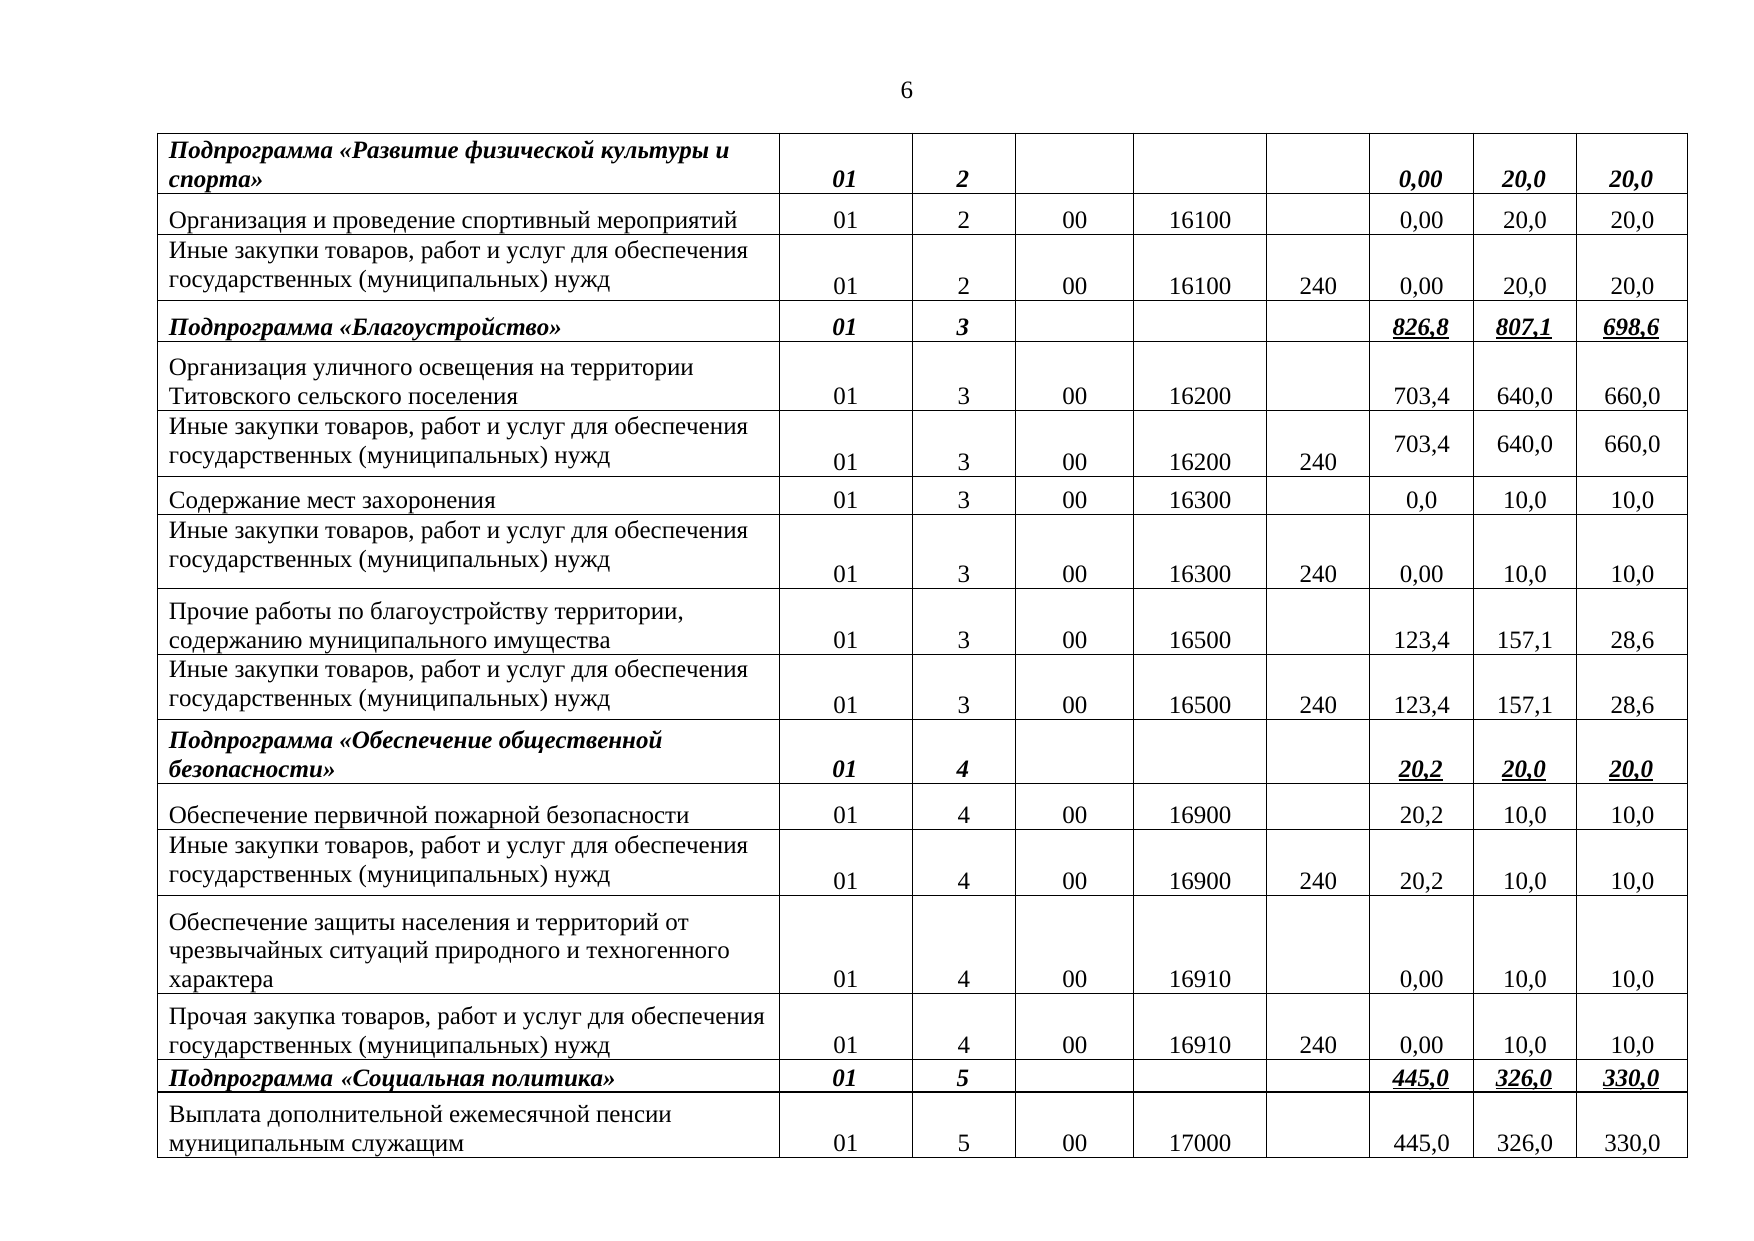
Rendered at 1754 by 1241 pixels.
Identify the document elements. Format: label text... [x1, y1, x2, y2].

table_cell 01 [780, 655, 912, 719]
table_cell 3 [913, 301, 1015, 341]
table_cell 20,0 [1577, 134, 1687, 193]
table_cell 157,1 [1474, 589, 1576, 653]
table_cell [1267, 1060, 1369, 1091]
table_cell 16910 [1134, 896, 1266, 993]
table_cell 0,00 [1370, 134, 1473, 193]
table_cell Подпрограмма «Благоустройство» [158, 301, 779, 341]
table_cell Иные закупки товаров, работ и услуг для обеспечения государственных (муниципальных) нужд [158, 830, 779, 894]
table_cell 703,4 [1370, 342, 1473, 410]
table_cell 330,0 [1577, 1093, 1687, 1157]
table_cell 00 [1016, 994, 1133, 1059]
table_cell [1016, 720, 1133, 783]
table_cell Иные закупки товаров, работ и услуг для обеспечения государственных (муниципальных) нужд [158, 235, 779, 300]
table_cell 01 [780, 994, 912, 1059]
table_cell 445,0 [1370, 1060, 1473, 1091]
table_cell 00 [1016, 477, 1133, 514]
table_cell [1267, 342, 1369, 410]
table_cell 00 [1016, 235, 1133, 300]
table_cell 157,1 [1474, 655, 1576, 719]
table_cell 326,0 [1474, 1093, 1576, 1157]
table_cell 807,1 [1474, 301, 1576, 341]
table_cell 16900 [1134, 830, 1266, 894]
table_cell Обеспечение защиты населения и территорий от чрезвычайных ситуаций природного и техногенного характера [158, 896, 779, 993]
table_cell 20,0 [1577, 720, 1687, 783]
table_cell 2 [913, 194, 1015, 234]
table_cell 826,8 [1370, 301, 1473, 341]
table_cell [1016, 1060, 1133, 1091]
table_cell 01 [780, 830, 912, 894]
table_cell 20,0 [1474, 194, 1576, 234]
table_cell 01 [780, 896, 912, 993]
table_cell Организация и проведение спортивный мероприятий [158, 194, 779, 234]
table_cell 28,6 [1577, 589, 1687, 653]
table_cell [1267, 1093, 1369, 1157]
table_cell [1267, 896, 1369, 993]
table_cell 123,4 [1370, 655, 1473, 719]
table_cell 28,6 [1577, 655, 1687, 719]
table_cell 4 [913, 994, 1015, 1059]
table_cell 0,00 [1370, 994, 1473, 1059]
table_cell 00 [1016, 342, 1133, 410]
table_cell 10,0 [1474, 515, 1576, 588]
table_cell 16100 [1134, 235, 1266, 300]
table_cell Подпрограмма «Развитие физической культуры и спорта» [158, 134, 779, 193]
table_cell 3 [913, 411, 1015, 476]
table_cell 3 [913, 589, 1015, 653]
table_cell 20,0 [1474, 235, 1576, 300]
table_cell 240 [1267, 235, 1369, 300]
table_cell 01 [780, 1060, 912, 1091]
table_cell 240 [1267, 830, 1369, 894]
table_cell 10,0 [1474, 784, 1576, 829]
table_cell 330,0 [1577, 1060, 1687, 1091]
table_cell 0,00 [1370, 515, 1473, 588]
table_cell 4 [913, 784, 1015, 829]
table_cell 20,2 [1370, 720, 1473, 783]
table_cell 20,2 [1370, 830, 1473, 894]
table_cell Иные закупки товаров, работ и услуг для обеспечения государственных (муниципальных) нужд [158, 515, 779, 588]
table_cell 00 [1016, 515, 1133, 588]
table_cell 703,4 [1370, 411, 1473, 476]
table_cell Прочие работы по благоустройству территории, содержанию муниципального имущества [158, 589, 779, 653]
table_cell 00 [1016, 411, 1133, 476]
table_cell 10,0 [1577, 896, 1687, 993]
table_cell [1267, 784, 1369, 829]
table_cell 00 [1016, 655, 1133, 719]
table_cell 20,0 [1474, 134, 1576, 193]
table_cell 01 [780, 784, 912, 829]
table_cell 0,0 [1370, 477, 1473, 514]
table_cell Организация уличного освещения на территории Титовского сельского поселения [158, 342, 779, 410]
table_cell 16500 [1134, 589, 1266, 653]
table_cell [1016, 134, 1133, 193]
table_cell [1134, 720, 1266, 783]
table_cell 20,0 [1474, 720, 1576, 783]
table_cell Подпрограмма «Социальная политика» [158, 1060, 779, 1091]
table_cell 16300 [1134, 477, 1266, 514]
table_cell 640,0 [1474, 411, 1576, 476]
table_cell [1267, 477, 1369, 514]
table_cell 01 [780, 342, 912, 410]
table_cell 01 [780, 134, 912, 193]
table_cell 10,0 [1474, 830, 1576, 894]
table_cell [1134, 1060, 1266, 1091]
table_cell 01 [780, 235, 912, 300]
table_cell 20,0 [1577, 194, 1687, 234]
table_cell 01 [780, 301, 912, 341]
table_cell Иные закупки товаров, работ и услуг для обеспечения государственных (муниципальных) нужд [158, 411, 779, 476]
table_cell 01 [780, 515, 912, 588]
table_cell Иные закупки товаров, работ и услуг для обеспечения государственных (муниципальных) нужд [158, 655, 779, 719]
table_cell 16100 [1134, 194, 1266, 234]
table_cell 16910 [1134, 994, 1266, 1059]
table_cell Содержание мест захоронения [158, 477, 779, 514]
table_cell 0,00 [1370, 235, 1473, 300]
table_cell 240 [1267, 994, 1369, 1059]
table_cell [1267, 194, 1369, 234]
table_cell 5 [913, 1060, 1015, 1091]
table_cell 10,0 [1577, 515, 1687, 588]
table_cell 4 [913, 830, 1015, 894]
table_cell Подпрограмма «Обеспечение общественной безопасности» [158, 720, 779, 783]
table_cell 240 [1267, 515, 1369, 588]
table_cell 00 [1016, 589, 1133, 653]
table_cell 10,0 [1474, 994, 1576, 1059]
table_cell 10,0 [1577, 784, 1687, 829]
table_cell 3 [913, 342, 1015, 410]
table_cell 16200 [1134, 411, 1266, 476]
table_cell 445,0 [1370, 1093, 1473, 1157]
table_cell 3 [913, 515, 1015, 588]
table_cell 16200 [1134, 342, 1266, 410]
table_cell 20,2 [1370, 784, 1473, 829]
table_cell 698,6 [1577, 301, 1687, 341]
table_cell 01 [780, 1093, 912, 1157]
table_cell 5 [913, 1093, 1015, 1157]
table_cell 01 [780, 589, 912, 653]
table_cell 660,0 [1577, 342, 1687, 410]
table_cell 16900 [1134, 784, 1266, 829]
table_cell [1134, 134, 1266, 193]
table_cell [1267, 134, 1369, 193]
table_cell 01 [780, 477, 912, 514]
table_cell Обеспечение первичной пожарной безопасности [158, 784, 779, 829]
table_cell 2 [913, 134, 1015, 193]
table_cell 00 [1016, 896, 1133, 993]
table_cell 10,0 [1577, 477, 1687, 514]
table_cell 10,0 [1474, 477, 1576, 514]
table_cell 00 [1016, 194, 1133, 234]
table_cell 0,00 [1370, 896, 1473, 993]
table_cell 2 [913, 235, 1015, 300]
table_cell 20,0 [1577, 235, 1687, 300]
table_cell 16300 [1134, 515, 1266, 588]
table_cell 00 [1016, 784, 1133, 829]
table_cell 123,4 [1370, 589, 1473, 653]
table_cell 3 [913, 477, 1015, 514]
table_cell 326,0 [1474, 1060, 1576, 1091]
table_cell 640,0 [1474, 342, 1576, 410]
table_cell Прочая закупка товаров, работ и услуг для обеспечения государственных (муниципальных) нужд [158, 994, 779, 1059]
table_cell 10,0 [1577, 830, 1687, 894]
table_cell Выплата дополнительной ежемесячной пенсии муниципальным служащим [158, 1093, 779, 1157]
table_cell 240 [1267, 655, 1369, 719]
table_cell 16500 [1134, 655, 1266, 719]
table_cell 00 [1016, 830, 1133, 894]
table_cell 0,00 [1370, 194, 1473, 234]
table_cell 660,0 [1577, 411, 1687, 476]
table_cell [1134, 301, 1266, 341]
table_cell 240 [1267, 411, 1369, 476]
table_cell [1267, 589, 1369, 653]
table_cell 4 [913, 720, 1015, 783]
table_cell 01 [780, 720, 912, 783]
table_cell 00 [1016, 1093, 1133, 1157]
table_cell 10,0 [1577, 994, 1687, 1059]
table_cell 17000 [1134, 1093, 1266, 1157]
table_cell [1267, 301, 1369, 341]
table_cell 4 [913, 896, 1015, 993]
table_cell 01 [780, 411, 912, 476]
table_cell [1016, 301, 1133, 341]
table_cell 3 [913, 655, 1015, 719]
table_cell 10,0 [1474, 896, 1576, 993]
table_cell 01 [780, 194, 912, 234]
table_cell [1267, 720, 1369, 783]
